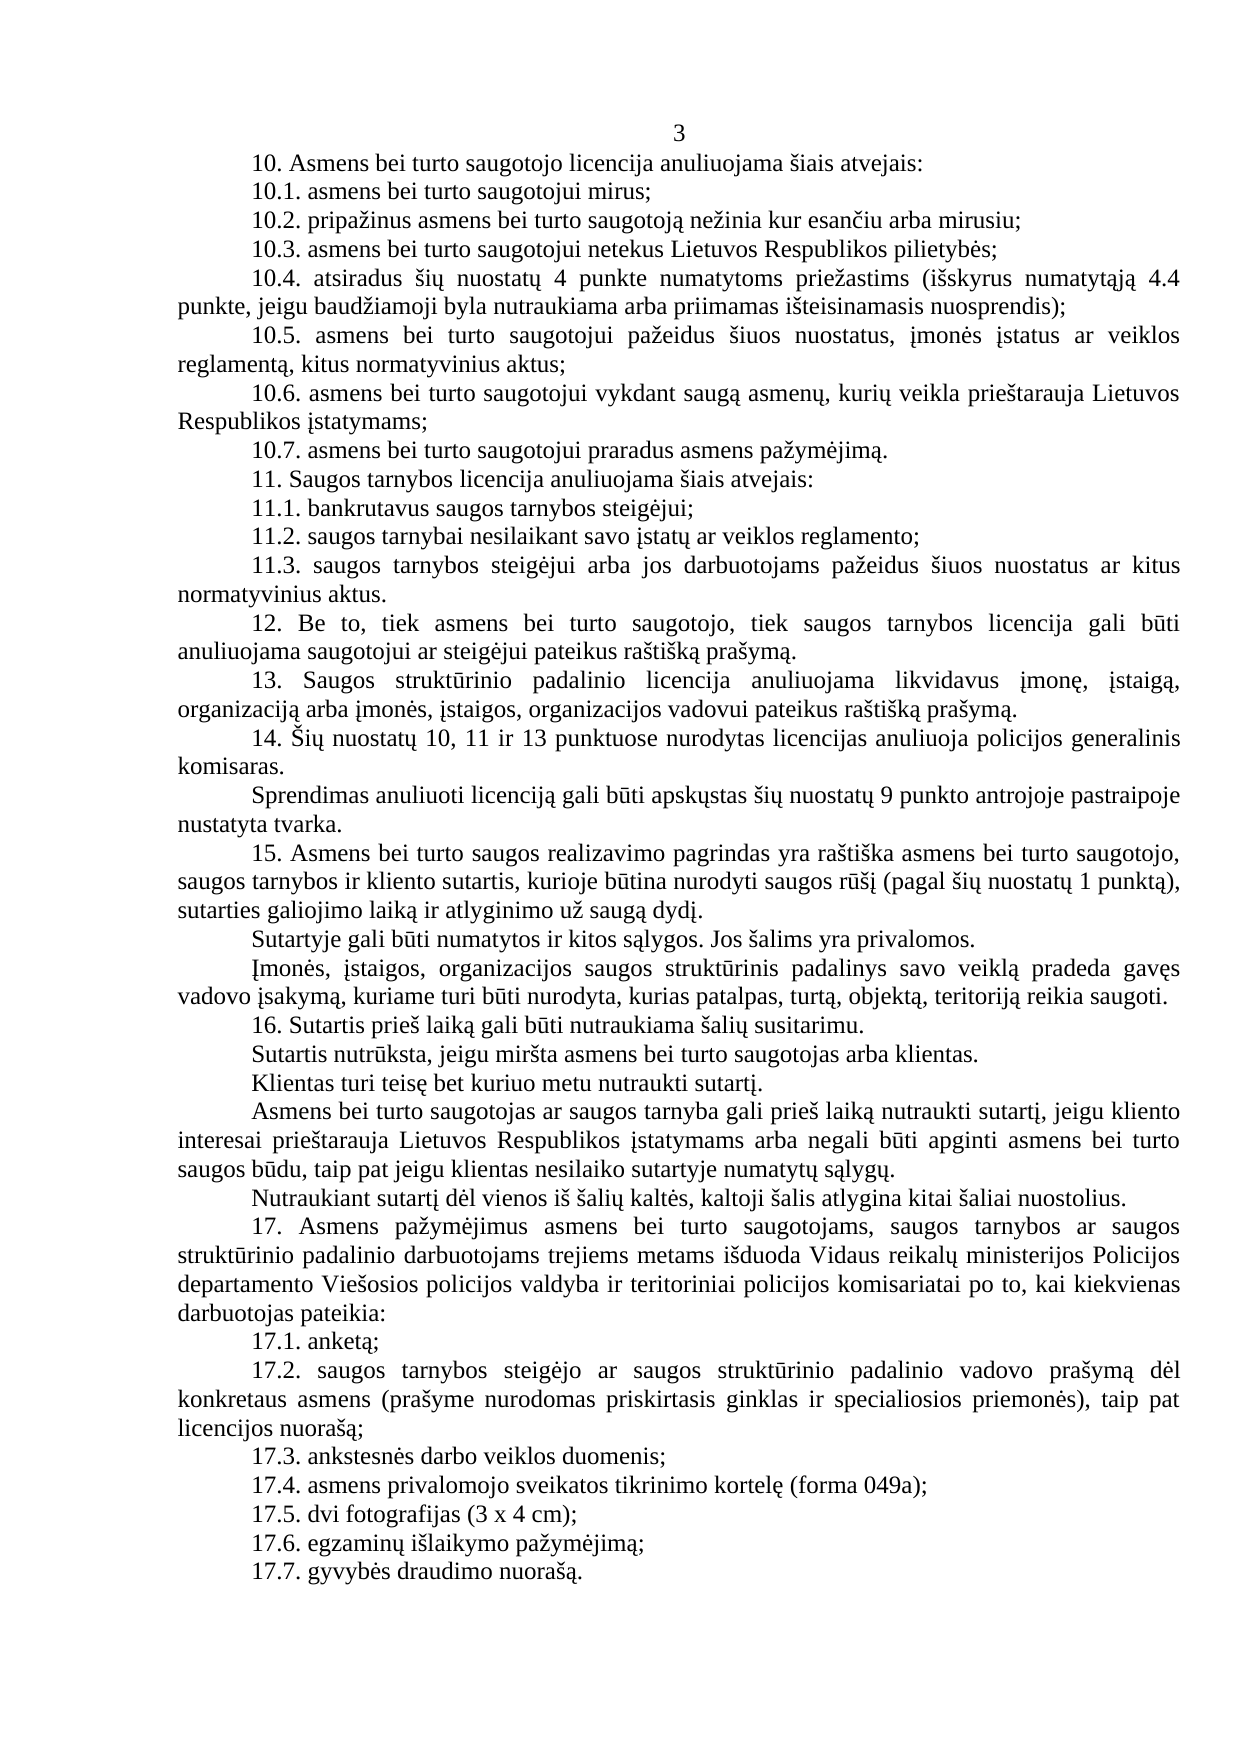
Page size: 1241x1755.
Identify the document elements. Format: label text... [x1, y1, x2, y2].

text 17.3. ankstesnės darbo veiklos duomenis; [177, 1441, 1181, 1470]
text 10.5. asmens bei turto saugotojui pažeidus šiuos nuostatus, įmonės įstatus ar veiklos reglamentą, kitus normatyvinius aktus; [177, 320, 1181, 378]
text Klientas turi teisę bet kuriuo metu nutraukti sutartį. [177, 1068, 1181, 1096]
text 11.2. saugos tarnybai nesilaikant savo įstatų ar veiklos reglamento; [177, 521, 1181, 550]
text 10. Asmens bei turto saugotojo licencija anuliuojama šiais atvejais: [177, 148, 1181, 176]
text Įmonės, įstaigos, organizacijos saugos struktūrinis padalinys savo veiklą pradeda gavęs vadovo įsakymą, kuriame turi būti nurodyta, kurias patalpas, turtą, objektą, teritoriją reikia saugoti. [177, 953, 1181, 1010]
text Sutartis nutrūksta, jeigu miršta asmens bei turto saugotojas arba klientas. [177, 1039, 1181, 1068]
text 12. Be to, tiek asmens bei turto saugotojo, tiek saugos tarnybos licencija gali būti anuliuojama saugotojui ar steigėjui pateikus raštišką prašymą. [177, 608, 1181, 665]
text 17.7. gyvybės draudimo nuorašą. [177, 1556, 1181, 1585]
text 11.1. bankrutavus saugos tarnybos steigėjui; [177, 493, 1181, 521]
text 17.2. saugos tarnybos steigėjo ar saugos struktūrinio padalinio vadovo prašymą dėl konkretaus asmens (prašyme nurodomas priskirtasis ginklas ir specialiosios priemonės), taip pat licencijos nuorašą; [177, 1355, 1181, 1441]
text 10.6. asmens bei turto saugotojui vykdant saugą asmenų, kurių veikla prieštarauja Lietuvos Respublikos įstatymams; [177, 378, 1181, 435]
text Sutartyje gali būti numatytos ir kitos sąlygos. Jos šalims yra privalomos. [177, 924, 1181, 953]
text 17.1. anketą; [177, 1326, 1181, 1355]
text 15. Asmens bei turto saugos realizavimo pagrindas yra raštiška asmens bei turto saugotojo, saugos tarnybos ir kliento sutartis, kurioje būtina nurodyti saugos rūšį (pagal šių nuostatų 1 punktą), sutarties galiojimo laiką ir atlyginimo už saugą dydį. [177, 838, 1181, 924]
text 17.4. asmens privalomojo sveikatos tikrinimo kortelę (forma 049a); [177, 1470, 1181, 1499]
text Asmens bei turto saugotojas ar saugos tarnyba gali prieš laiką nutraukti sutartį, jeigu kliento interesai prieštarauja Lietuvos Respublikos įstatymams arba negali būti apginti asmens bei turto saugos būdu, taip pat jeigu klientas nesilaiko sutartyje numatytų sąlygų. [177, 1096, 1181, 1183]
text 11. Saugos tarnybos licencija anuliuojama šiais atvejais: [177, 464, 1181, 493]
text 10.7. asmens bei turto saugotojui praradus asmens pažymėjimą. [177, 435, 1181, 464]
text Sprendimas anuliuoti licenciją gali būti apskųstas šių nuostatų 9 punkto antrojoje pastraipoje nustatyta tvarka. [177, 780, 1181, 838]
text 10.3. asmens bei turto saugotojui netekus Lietuvos Respublikos pilietybės; [177, 234, 1181, 263]
text 13. Saugos struktūrinio padalinio licencija anuliuojama likvidavus įmonę, įstaigą, organizaciją arba įmonės, įstaigos, organizacijos vadovui pateikus raštišką prašymą. [177, 665, 1181, 723]
text 16. Sutartis prieš laiką gali būti nutraukiama šalių susitarimu. [177, 1010, 1181, 1039]
text 17.6. egzaminų išlaikymo pažymėjimą; [177, 1528, 1181, 1556]
text 11.3. saugos tarnybos steigėjui arba jos darbuotojams pažeidus šiuos nuostatus ar kitus normatyvinius aktus. [177, 550, 1181, 608]
text 14. Šių nuostatų 10, 11 ir 13 punktuose nurodytas licencijas anuliuoja policijos generalinis komisaras. [177, 723, 1181, 780]
text Nutraukiant sutartį dėl vienos iš šalių kaltės, kaltoji šalis atlygina kitai šaliai nuostolius. [177, 1183, 1181, 1211]
text 10.4. atsiradus šių nuostatų 4 punkte numatytoms priežastims (išskyrus numatytąją 4.4 punkte, jeigu baudžiamoji byla nutraukiama arba priimamas išteisinamasis nuosprendis); [177, 263, 1181, 320]
text 10.1. asmens bei turto saugotojui mirus; [177, 176, 1181, 205]
text 17. Asmens pažymėjimus asmens bei turto saugotojams, saugos tarnybos ar saugos struktūrinio padalinio darbuotojams trejiems metams išduoda Vidaus reikalų ministerijos Policijos departamento Viešosios policijos valdyba ir teritoriniai policijos komisariatai po to, kai kiekvienas darbuotojas pateikia: [177, 1211, 1181, 1326]
text 17.5. dvi fotografijas (3 x 4 cm); [177, 1499, 1181, 1528]
text 10.2. pripažinus asmens bei turto saugotoją nežinia kur esančiu arba mirusiu; [177, 205, 1181, 234]
